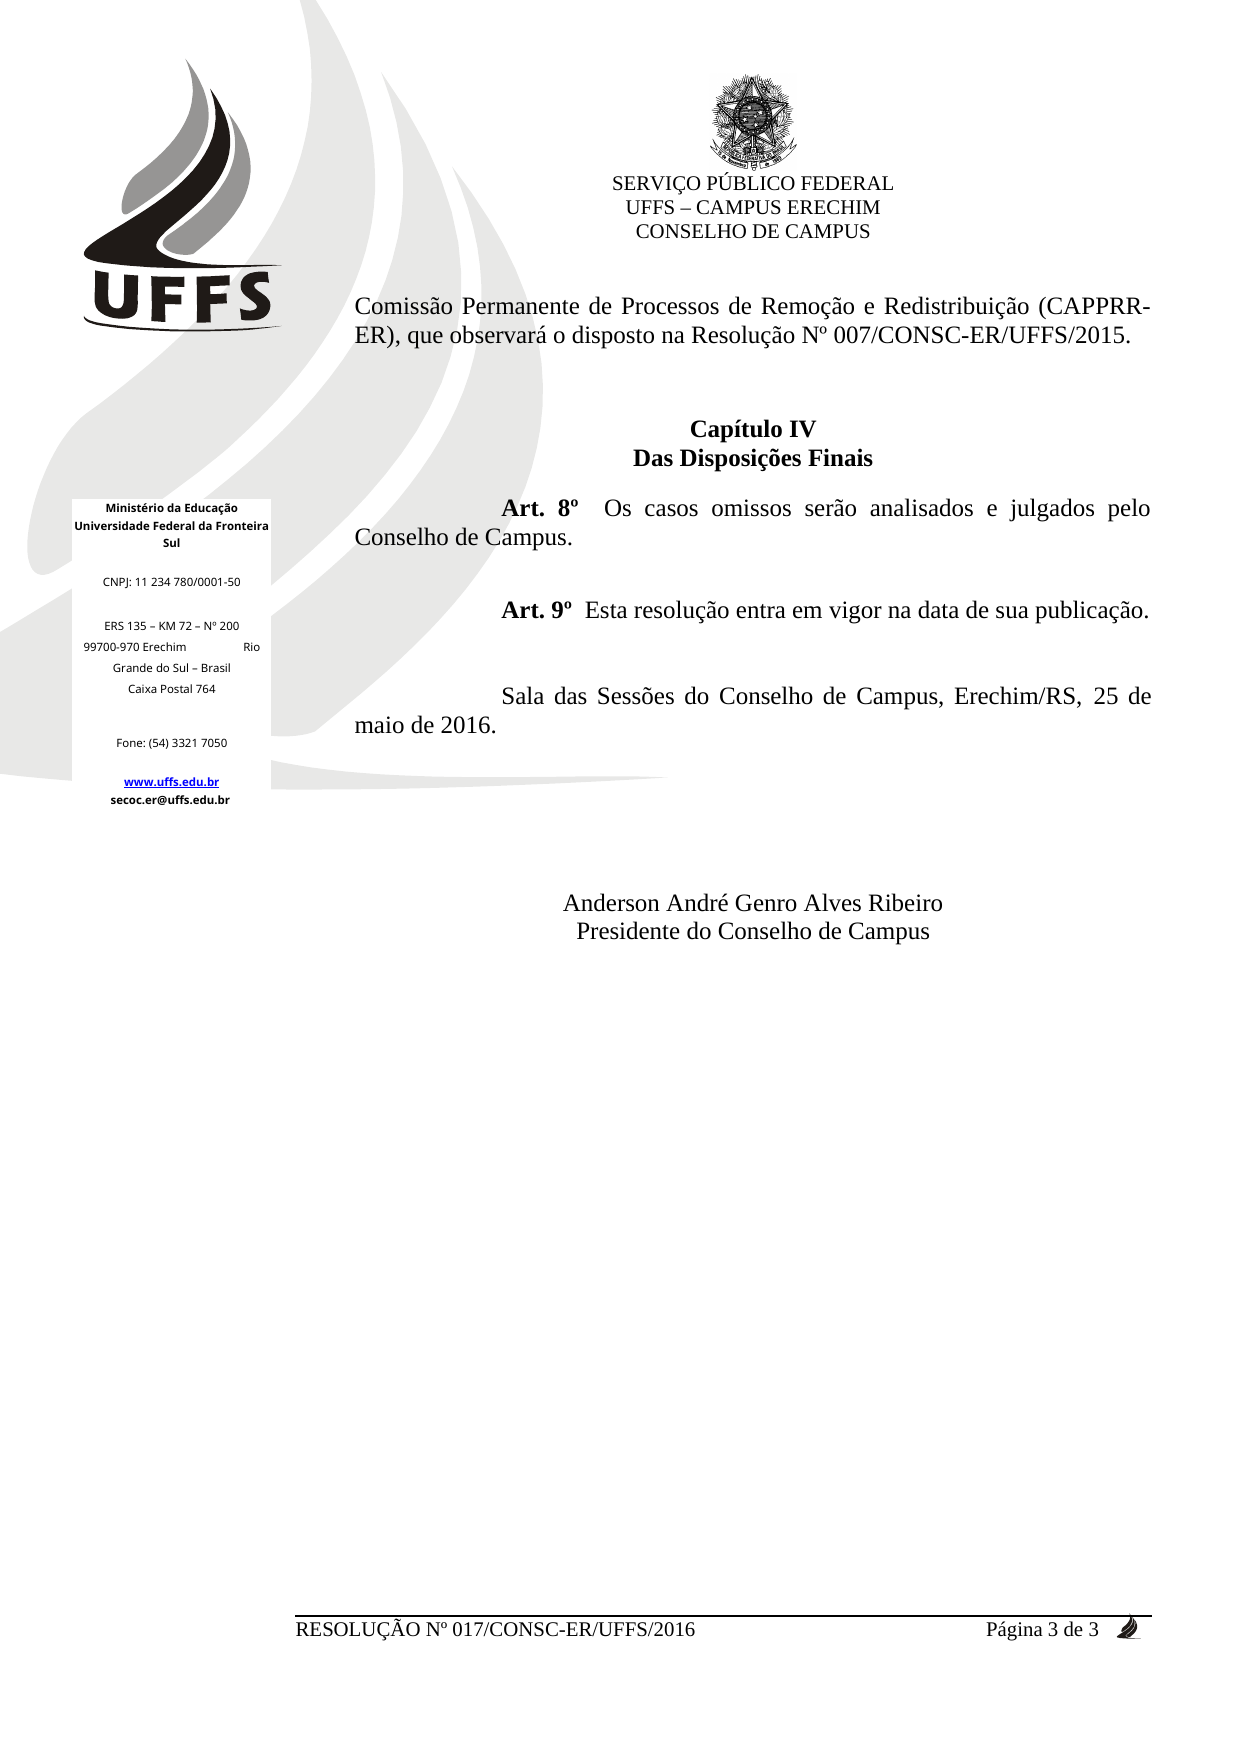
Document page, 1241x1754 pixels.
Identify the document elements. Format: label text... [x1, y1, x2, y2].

text Das Disposições Finais [531, 443, 1152, 472]
text Capítulo IV [538, 414, 1152, 443]
text [388, 443, 437, 472]
text Presidente do Conselho de Campus [354, 916, 1152, 945]
text Art. 7º Para os casos previstos nos critérios inerentes aos incisos II e IV, do Art. 2º, a Coordenação Acadêmica ou a Direção acionarão a Comissão Permanente de Processos de Remoção e Redistribuição (CAPPRR-ER), que observará o disposto na Resolução Nº 007/CONSC-ER/UFFS/2015. [525, 291, 1152, 349]
text Art. 9º Esta resolução entra em vigor na data de sua publicação. [437, 595, 1152, 624]
text Sala das Sessões do Conselho de Campus, Erechim/RS, 25 de maio de 2016. [354, 681, 1152, 739]
text Art. 8º Os casos omissos serão analisados e julgados pelo Conselho de Campus. [495, 493, 1152, 550]
text Anderson André Genro Alves Ribeiro [354, 888, 1152, 916]
text [410, 414, 453, 443]
text Art. 8º Os casos omissos serão analisados e julgados pelo Conselho de Campus. [354, 493, 402, 545]
